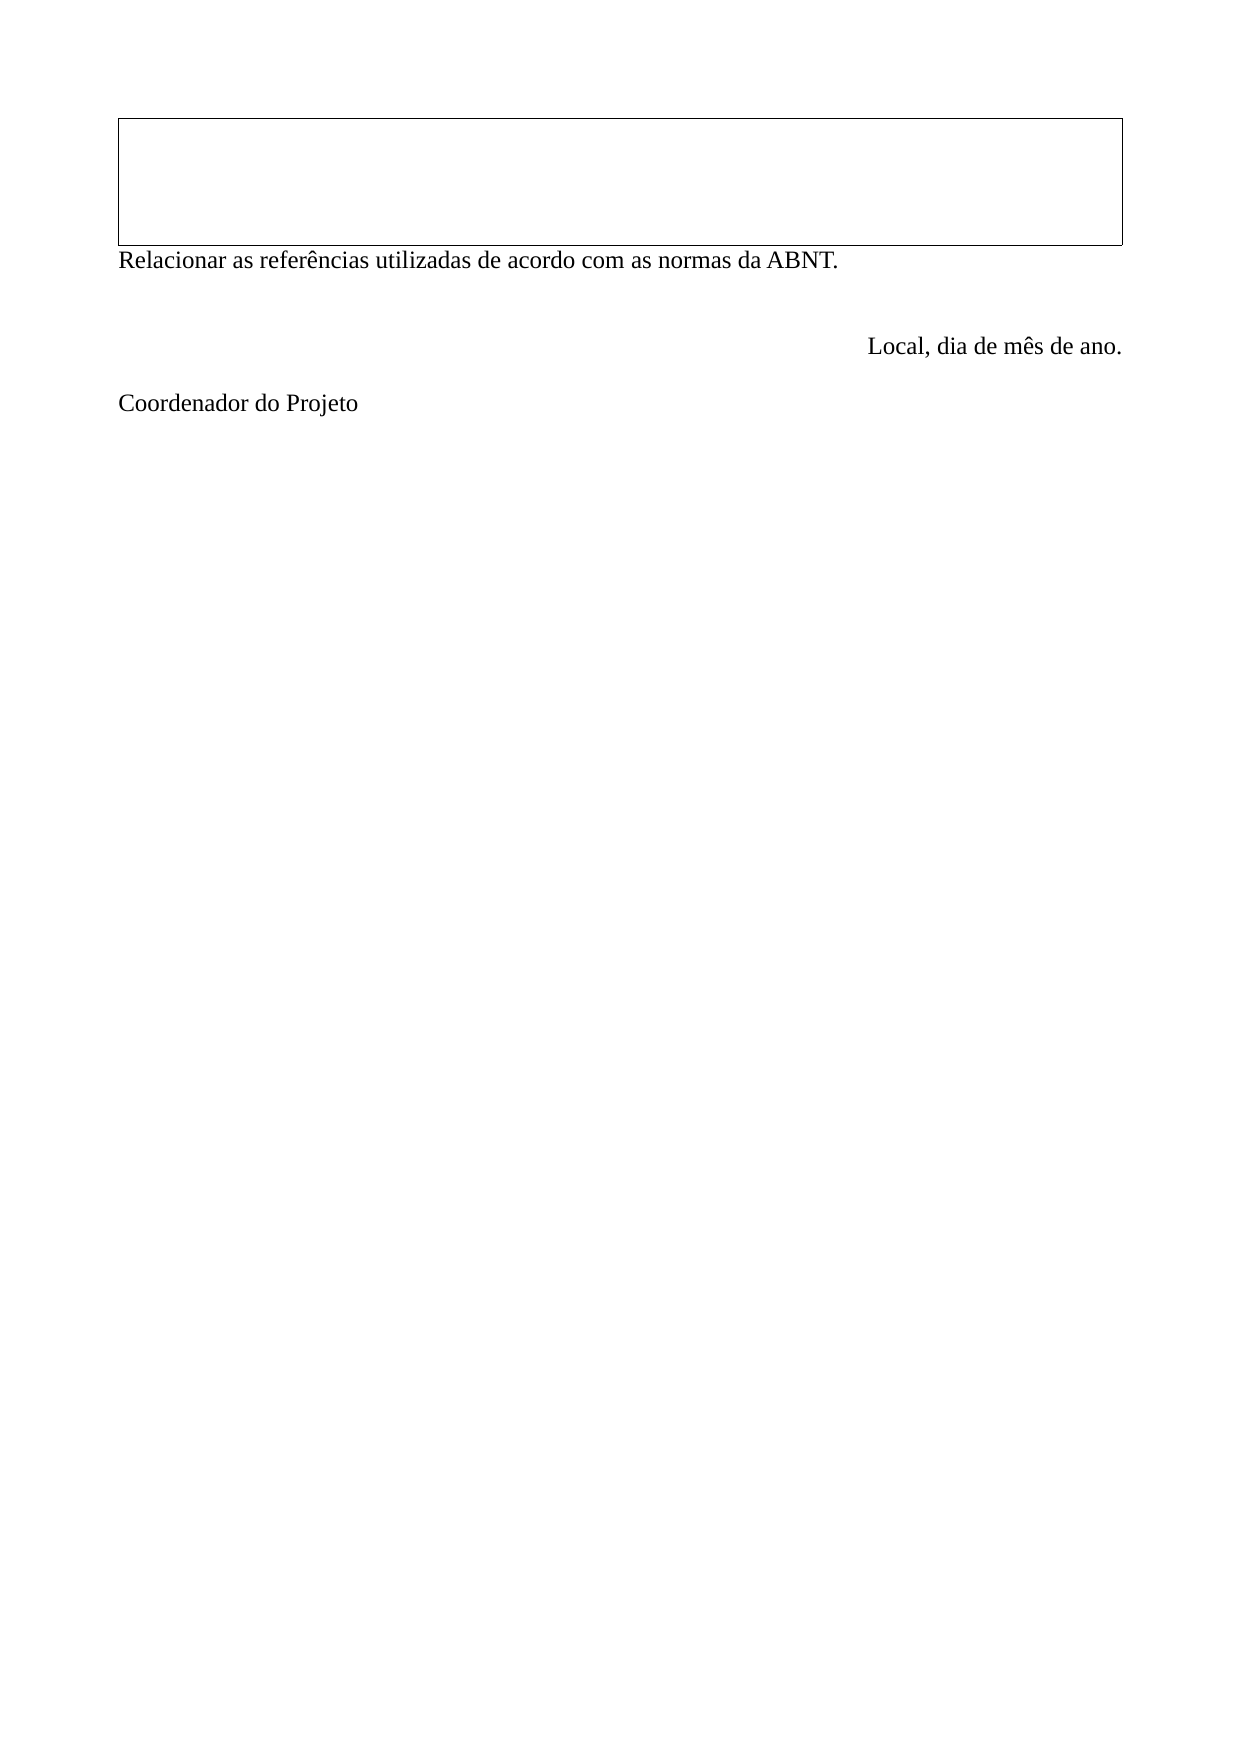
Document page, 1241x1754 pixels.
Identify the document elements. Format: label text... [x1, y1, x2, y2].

text Relacionar as referências utilizadas de acordo com as normas da ABNT. [118, 246, 1122, 273]
table_cell [119, 119, 1122, 245]
text Local, dia de mês de ano. [118, 331, 1122, 360]
text Coordenador do Projeto [118, 388, 1122, 417]
